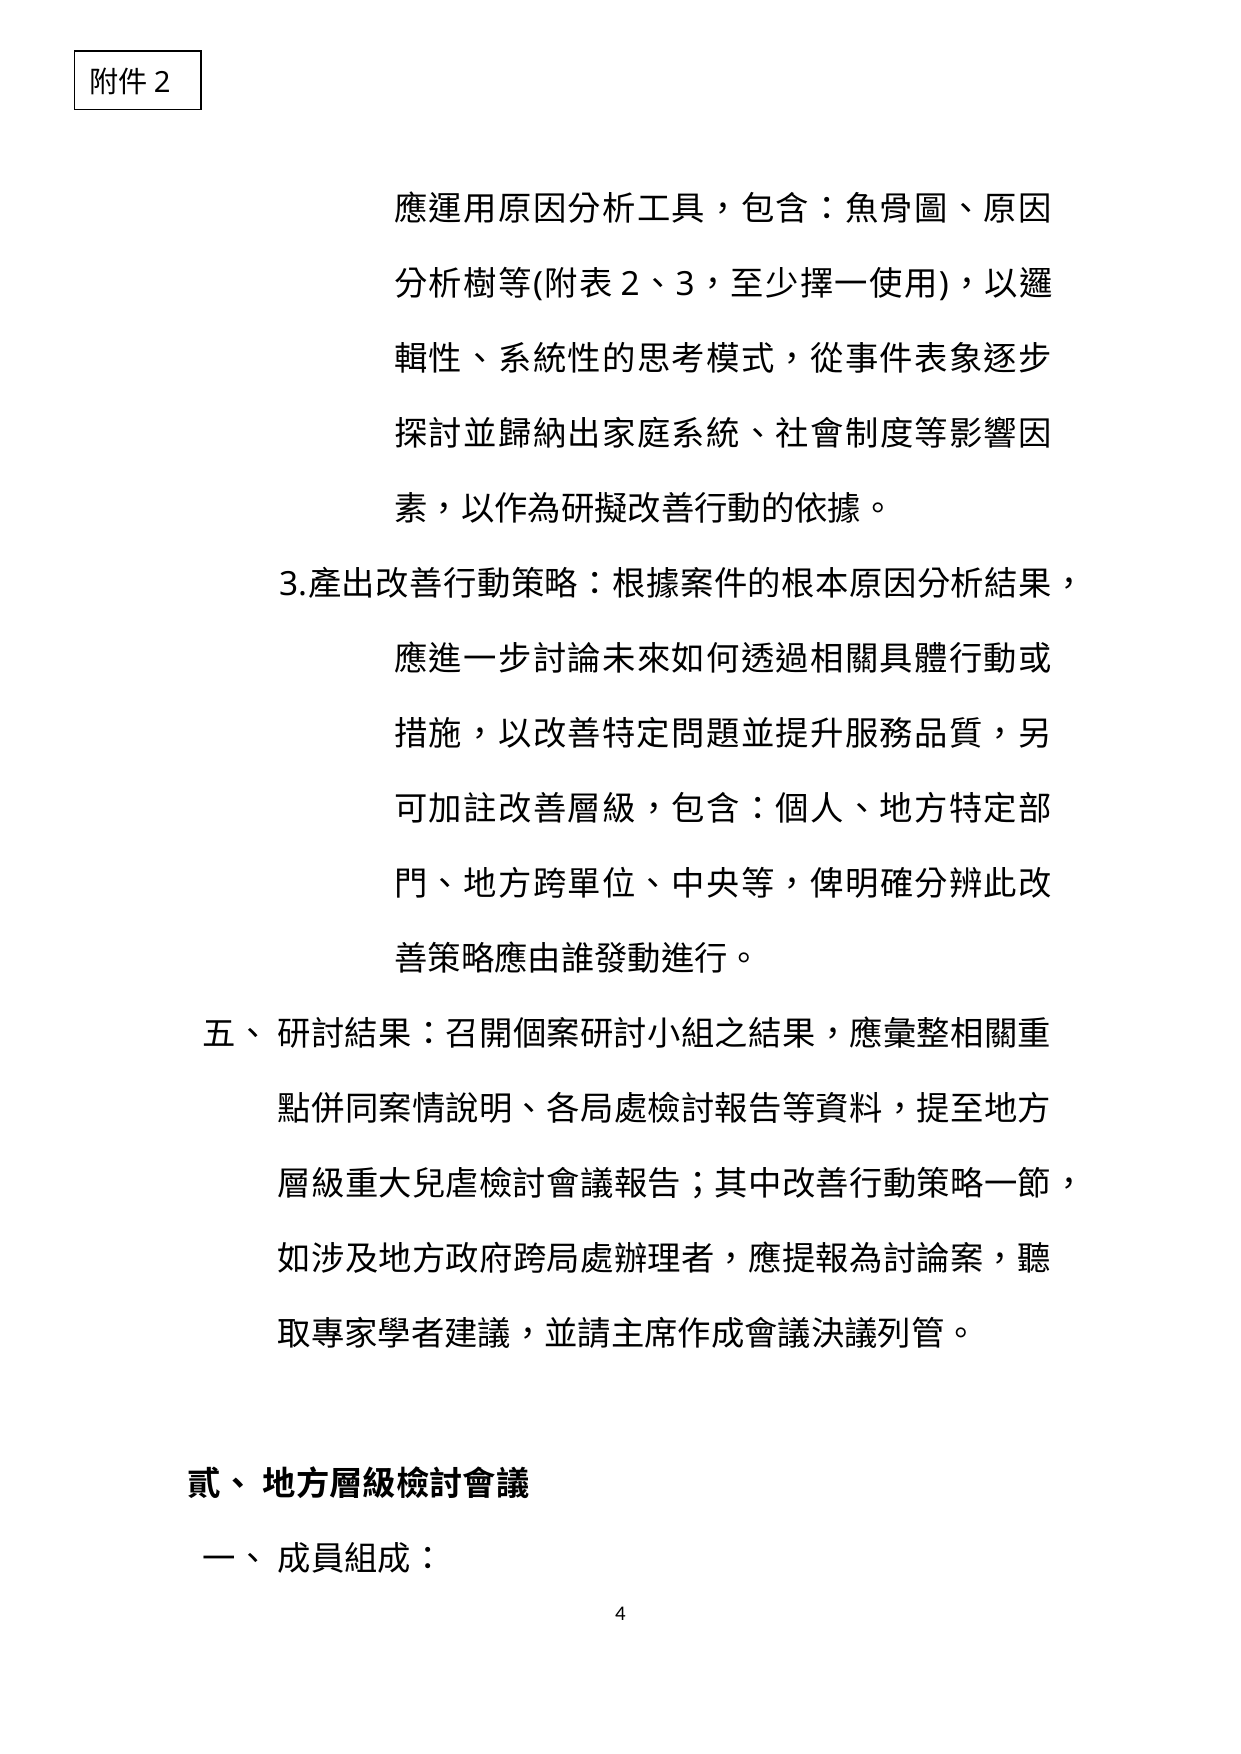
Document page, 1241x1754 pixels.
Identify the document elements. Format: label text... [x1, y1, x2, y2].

text 3.產出改善行動策略：根據案件的根本原因分析結果，應進一步討論未來如何透過相關具體行動或措施，以改善特定問題並提升服務品質，另可加註改善層級，包含：個人、地方特定部門、地方跨單位、中央等，俾明確分辨此改善策略應由誰發動進行。 [187, 537, 1053, 987]
list 研討結果：召開個案研討小組之結果，應彙整相關重點併同案情說明、各局處檢討報告等資料，提至地方層級重大兒虐檢討會議報告；其中改善行動策略一節，如涉及地方政府跨局處辦理者，應提報為討論案，聽取專家學者建議，並請主席作成會議決議列管。 [202, 987, 1053, 1362]
list 成員組成： [202, 1512, 1053, 1587]
list 地方層級檢討會議 [187, 1437, 1053, 1512]
text 2.運用原因分析工具：經研討小組依時間順序檢視案家動態與整體服務情形，成員已釐清案件發生脈絡，為進一步發掘案件發生之根本原因，應運用原因分析工具，包含：魚骨圖、原因分析樹等(附表2、3，至少擇一使用)，以邏輯性、系統性的思考模式，從事件表象逐步探討並歸納出家庭系統、社會制度等影響因素，以作為研擬改善行動的依據。 [187, 162, 1053, 537]
